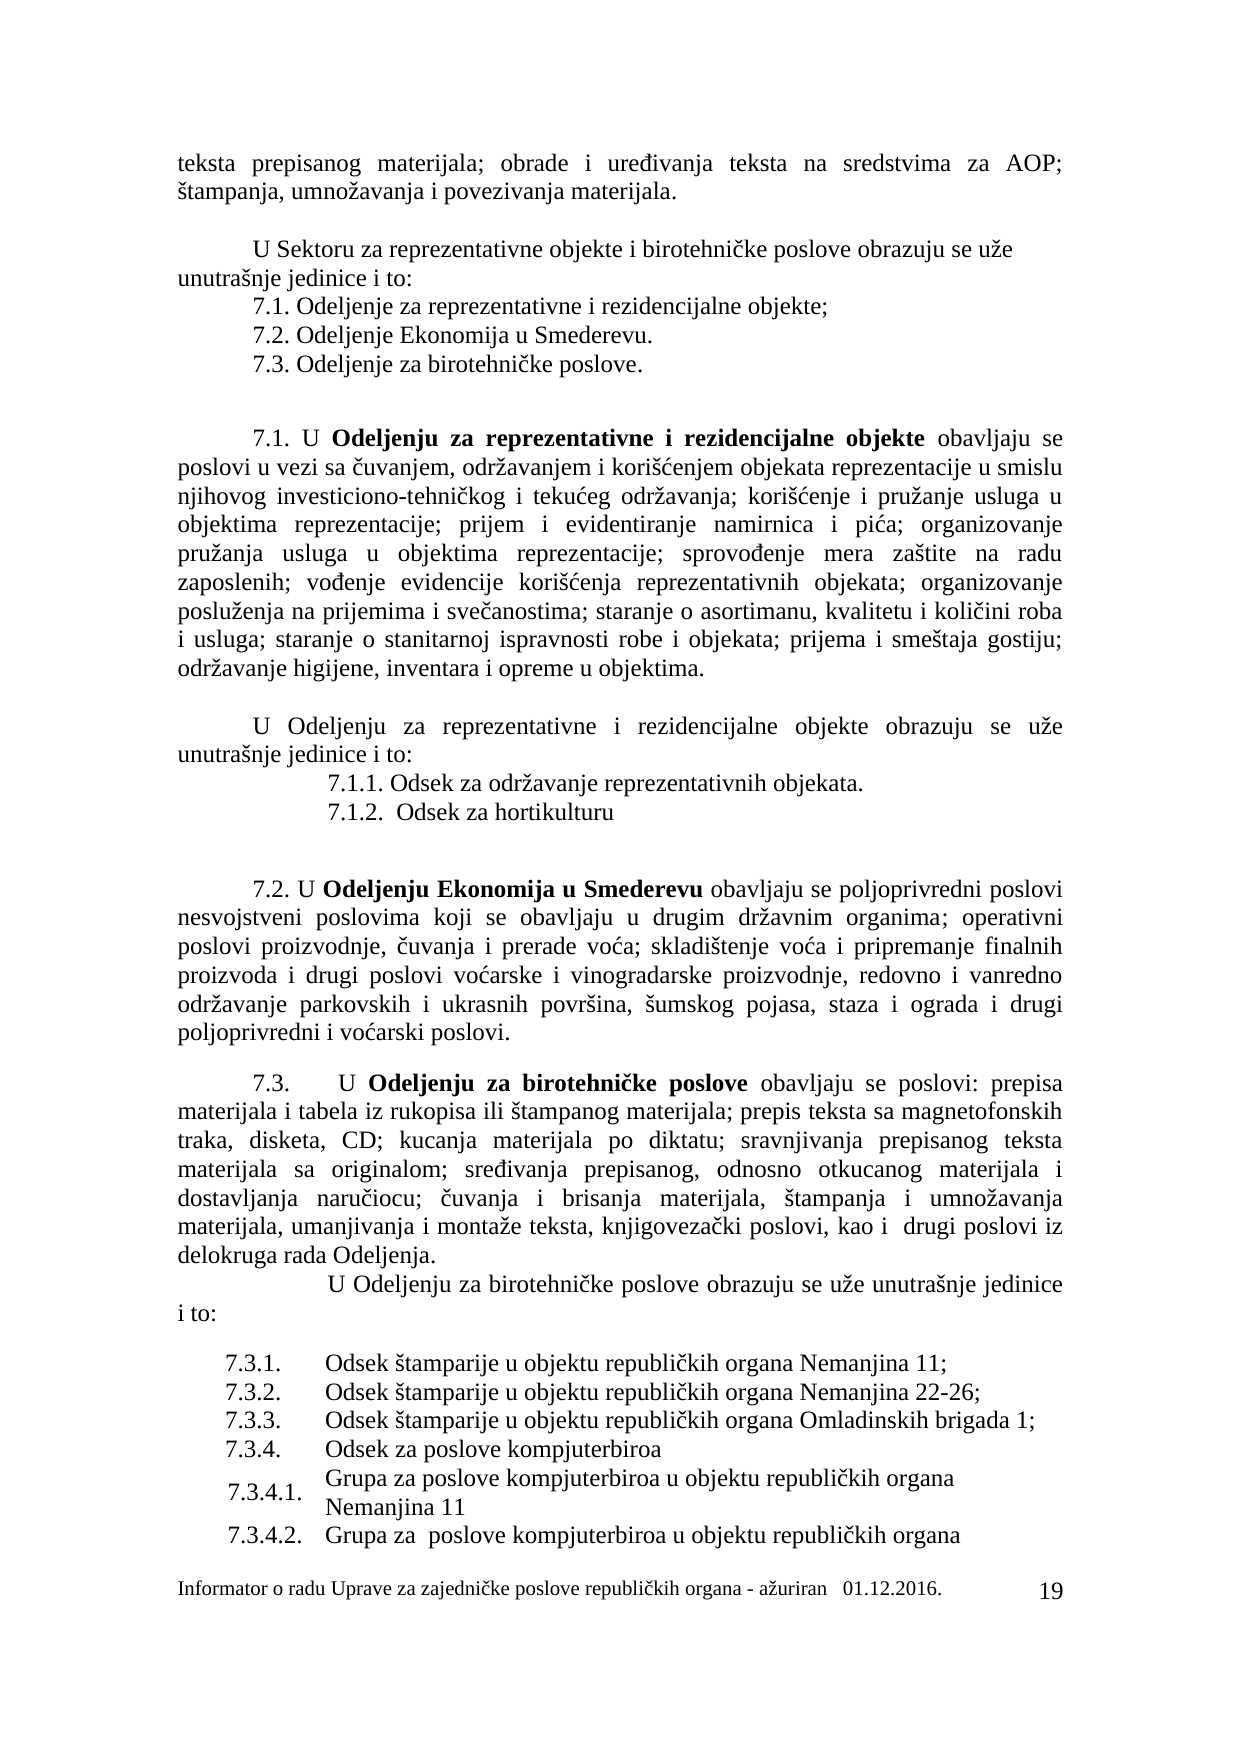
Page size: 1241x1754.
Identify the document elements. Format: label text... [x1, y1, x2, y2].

table_header 7.3.1. [214, 1348, 313, 1377]
table_cell Odsek štamparije u objektu republičkih organa Omladinskih brigada 1; [314, 1406, 1076, 1434]
text 7.2. U Odelјenju Ekonomija u Smederevu obavlјaju se polјoprivredni poslovi nesvojstveni poslovima koji se obavlјaju u drugim državnim organima; operativni poslovi proizvodnje, čuvanja i prerade voća; skladištenje voća i pripremanje finalnih proizvoda i drugi poslovi voćarske i vinogradarske proizvodnje, redovno i vanredno održavanje parkovskih i ukrasnih površina, šumskog pojasa, staza i ograda i drugi polјoprivredni i voćarski poslovi. [177, 874, 1063, 1046]
table_header Odsek štamparije u objektu republičkih organa Nemanjina 11; [314, 1348, 1076, 1377]
table_cell Odsek štamparije u objektu republičkih organa Nemanjina 22-26; [314, 1377, 1076, 1406]
table_cell 7.3.3. [214, 1406, 313, 1434]
text U Odelјenju za reprezentativne i rezidencijalne objekte obrazuju se uže unutrašnje jedinice i to: [177, 711, 1063, 768]
text 7.2. Odelјenje Ekonomija u Smederevu. [177, 320, 1063, 349]
text 7.3. Odelјenje za birotehničke poslove. [177, 349, 1063, 378]
text teksta prepisanog materijala; obrade i uređivanja teksta na sredstvima za AOP; štampanja, umnožavanja i povezivanja materijala. [177, 148, 1063, 205]
text 7.3. U Odelјenju za birotehničke poslove obavlјaju se poslovi: prepisa materijala i tabela iz rukopisa ili štampanog materijala; prepis teksta sa magnetofonskih traka, disketa, CD; kucanja materijala po diktatu; sravnjivanja prepisanog teksta materijala sa originalom; sređivanja prepisanog, odnosno otkucanog materijala i dostavlјanja naručiocu; čuvanja i brisanja materijala, štampanja i umnožavanja materijala, umanjivanja i montaže teksta, knjigovezački poslovi, kao i drugi poslovi iz delokruga rada Odelјenja. [177, 1068, 1063, 1269]
table_cell 7.3.4. [214, 1434, 313, 1463]
text U Sektoru za reprezentativne objekte i birotehničke poslove obrazuju se uže unutrašnje jedinice i to: [177, 234, 1063, 291]
text 7.1.1. Odsek za održavanje reprezentativnih objekata. [177, 768, 1063, 797]
text 7.1. Odelјenje za reprezentativne i rezidencijalne objekte; [177, 291, 1063, 320]
table_cell Grupa za poslove kompjuterbiroa u objektu republičkih organa [314, 1521, 1076, 1549]
table_cell Grupa za poslove kompjuterbiroa u objektu republičkih organa Nemanjina 11 [314, 1463, 1076, 1521]
table_cell 7.3.4.2. [214, 1521, 313, 1549]
text 7.1. U Odelјenju za reprezentativne i rezidencijalne objekte obavlјaju se poslovi u vezi sa čuvanjem, održavanjem i korišćenjem objekata reprezentacije u smislu njihovog investiciono-tehničkog i tekućeg održavanja; korišćenje i pružanje usluga u objektima reprezentacije; prijem i evidentiranje namirnica i pića; organizovanje pružanja usluga u objektima reprezentacije; sprovođenje mera zaštite na radu zaposlenih; vođenje evidencije korišćenja reprezentativnih objekata; organizovanje posluženja na prijemima i svečanostima; staranje o asortimanu, kvalitetu i količini roba i usluga; staranje o stanitarnoj ispravnosti robe i objekata; prijema i smeštaja gostiju; održavanje higijene, inventara i opreme u objektima. [177, 423, 1063, 682]
table_cell 7.3.2. [214, 1377, 313, 1406]
table_cell Odsek za poslove kompjuterbiroa [314, 1434, 1076, 1463]
text 7.1.2. Odsek za hortikulturu [177, 797, 1063, 826]
table_cell 7.3.4.1. [214, 1463, 313, 1521]
text U Odelјenju za birotehničke poslove obrazuju se uže unutrašnje jedinice i to: [177, 1269, 1063, 1326]
